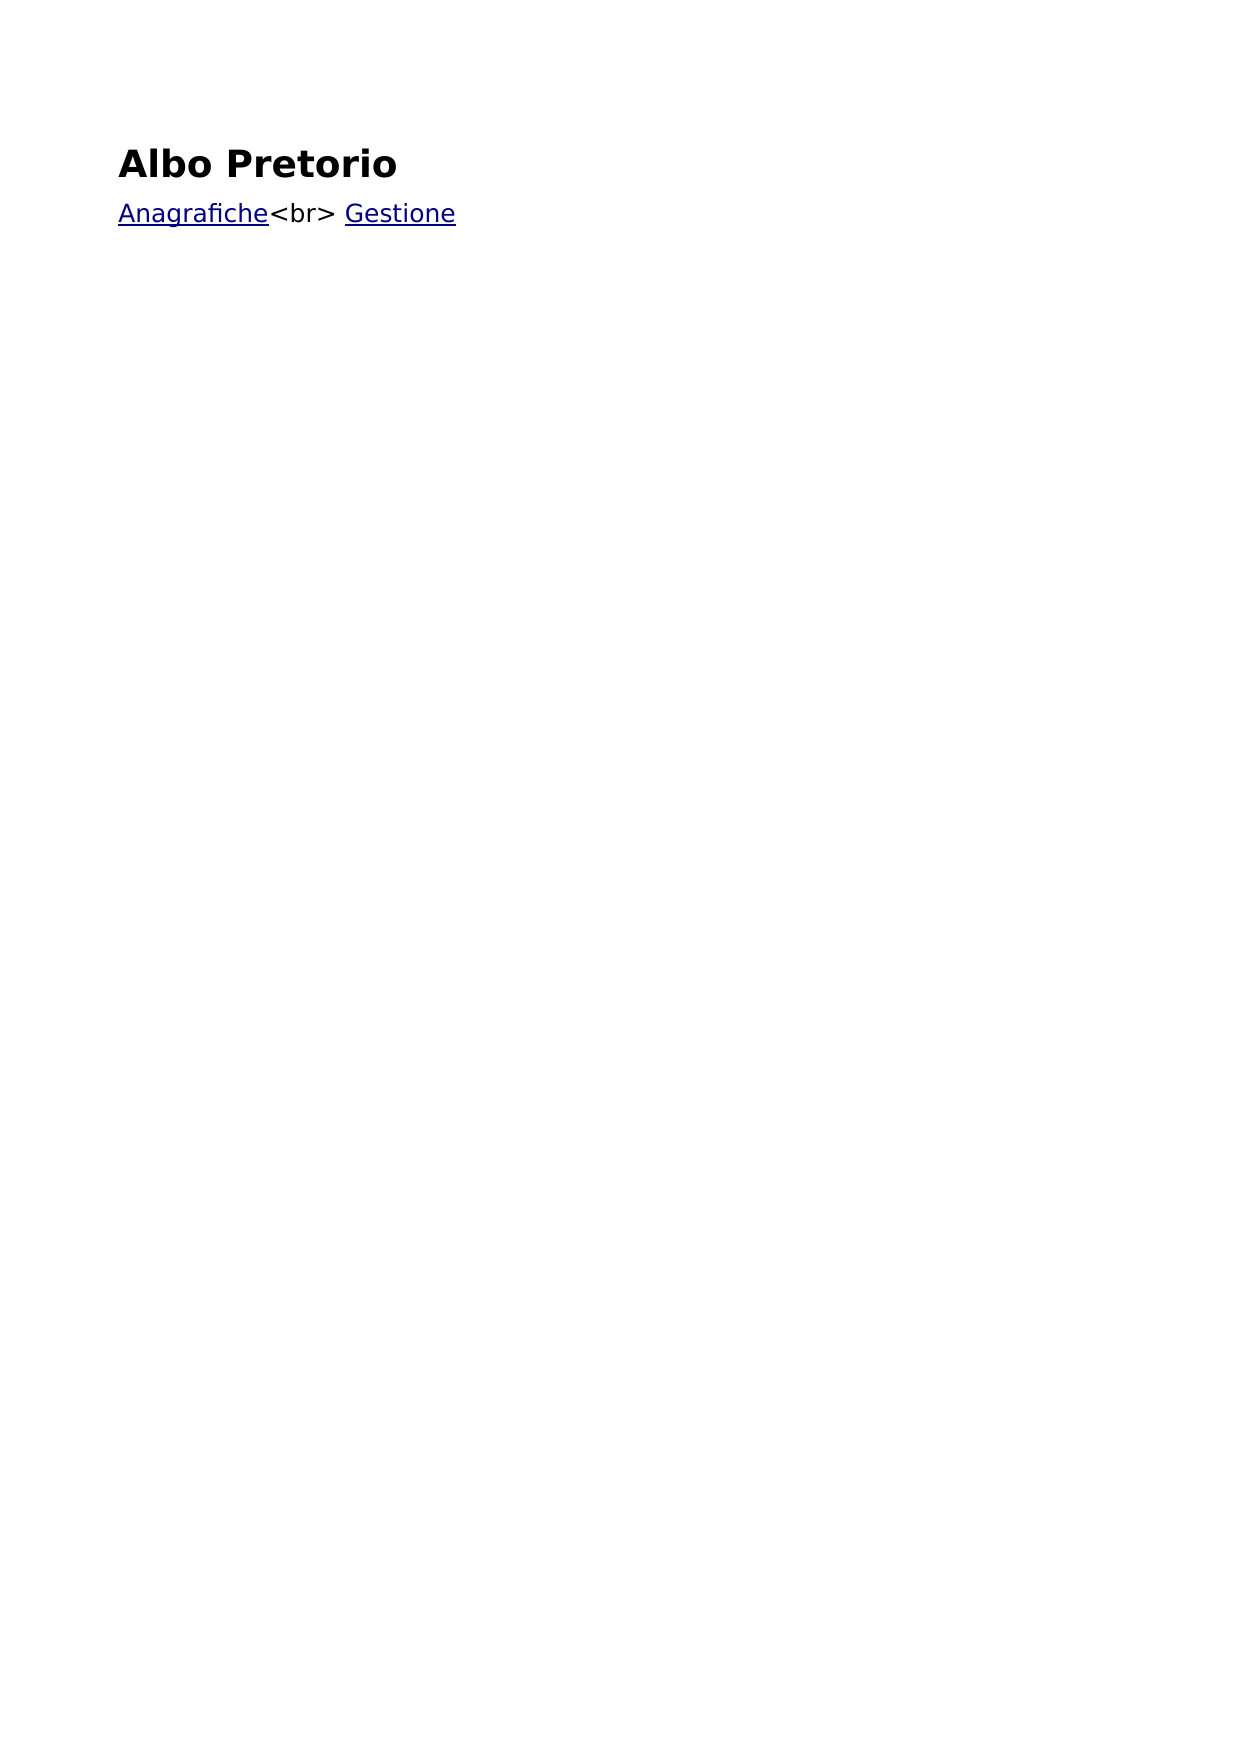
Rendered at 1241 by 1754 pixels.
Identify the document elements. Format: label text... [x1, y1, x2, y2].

text Anagrafiche<br> Gestione [118, 199, 1122, 228]
subtitle Albo Pretorio [118, 143, 1122, 187]
